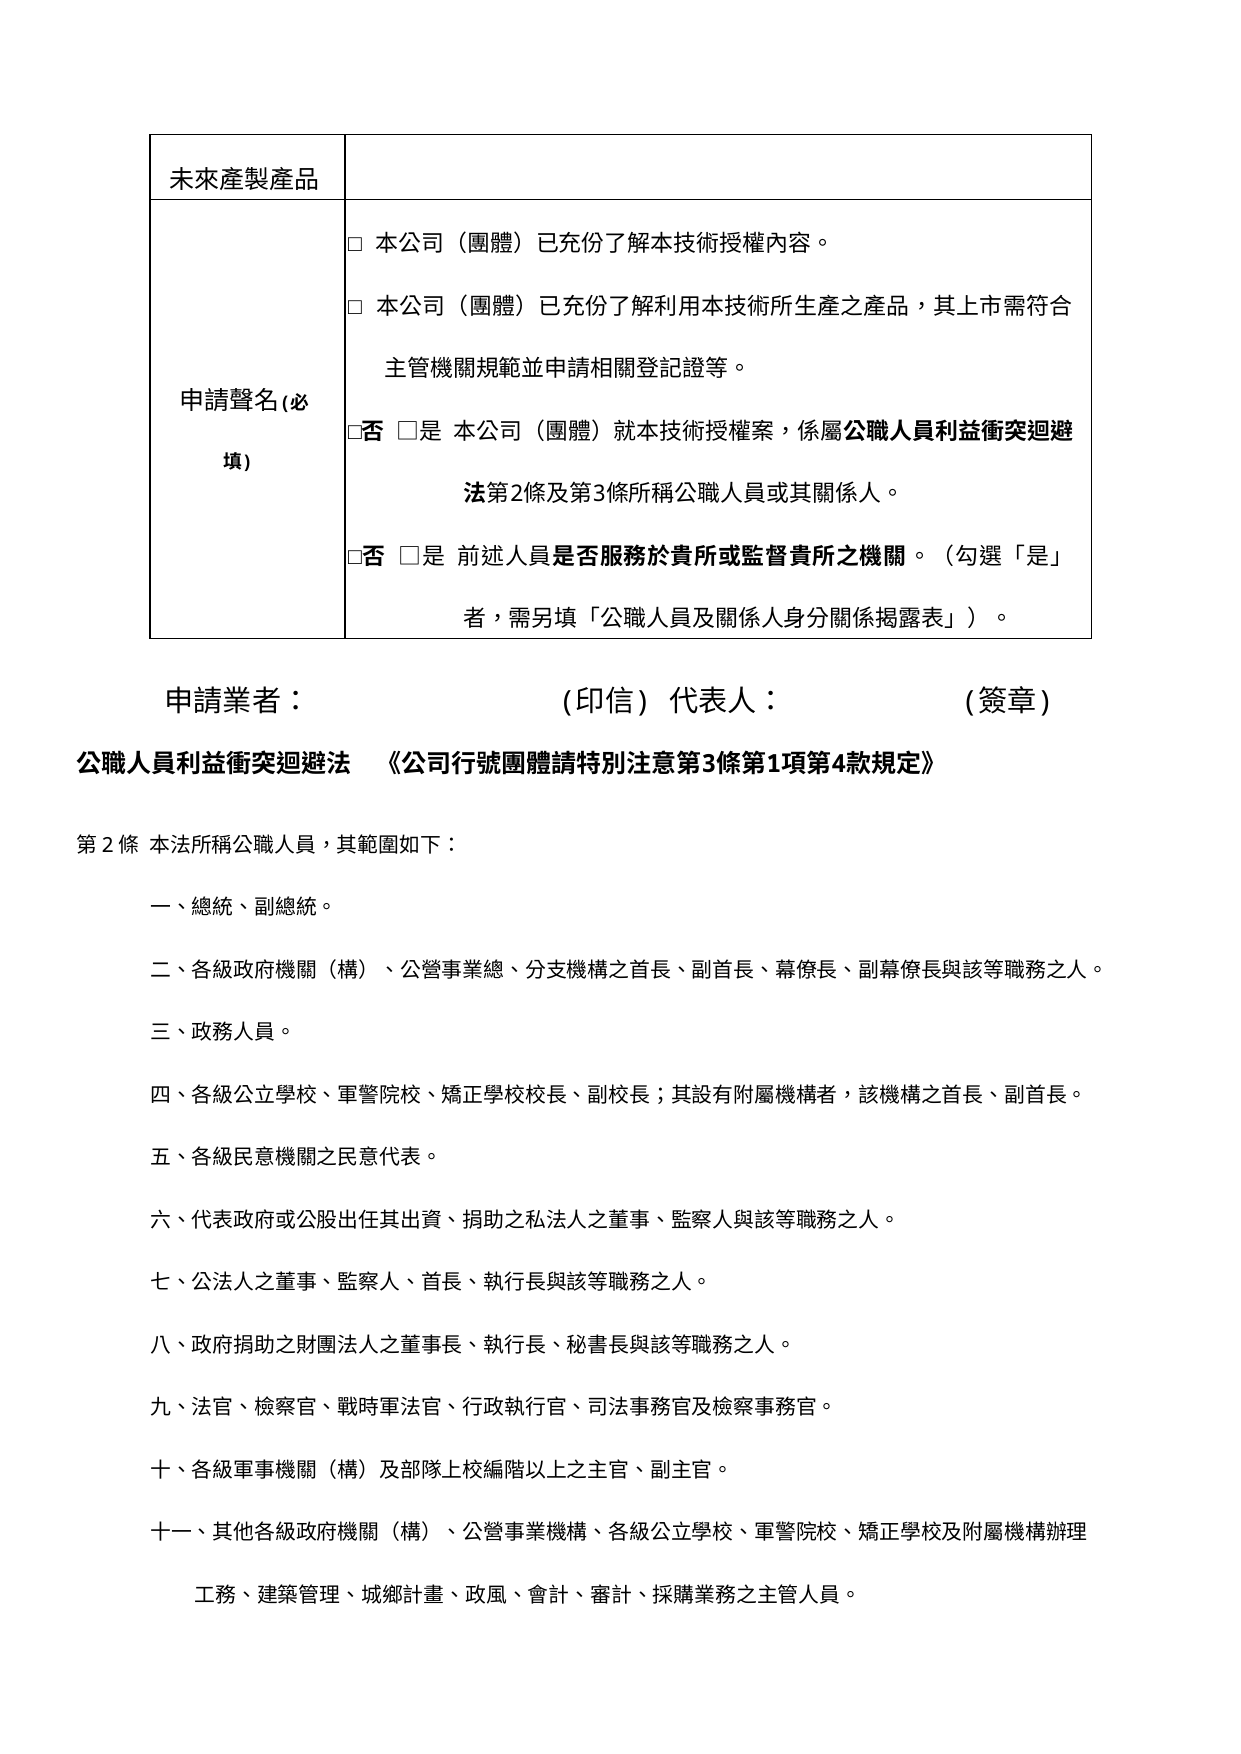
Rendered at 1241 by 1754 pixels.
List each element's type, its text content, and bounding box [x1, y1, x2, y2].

text 九、法官、檢察官、戰時軍法官、行政執行官、司法事務官及檢察事務官。 [150, 1364, 1090, 1426]
text 六、代表政府或公股出任其出資、捐助之私法人之董事、監察人與該等職務之人。 [150, 1176, 1090, 1239]
text 八、政府捐助之財團法人之董事長、執行長、秘書長與該等職務之人。 [150, 1301, 1090, 1364]
table_cell 申請聲名(必填) [151, 200, 344, 638]
text 一、總統、副總統。 [150, 864, 1090, 926]
text 四、各級公立學校、軍警院校、矯正學校校長、副校長；其設有附屬機構者，該機構之首長、副首長。 [150, 1051, 1090, 1114]
text 十、各級軍事機關（構）及部隊上校編階以上之主官、副主官。 [150, 1426, 1090, 1489]
text 申請業者： (印信) 代表人： (簽章) [135, 658, 1095, 720]
text 十一、其他各級政府機關（構）、公營事業機構、各級公立學校、軍警院校、矯正學校及附屬機構辦理工務、建築管理、城鄉計畫、政風、會計、審計、採購業務之主管人員。 [150, 1489, 1090, 1614]
text 三、政務人員。 [150, 989, 1090, 1051]
table_cell [346, 135, 1091, 199]
text 七、公法人之董事、監察人、首長、執行長與該等職務之人。 [150, 1239, 1090, 1301]
table_cell 未來產製產品 [151, 135, 344, 199]
text 公職人員利益衝突迴避法 《公司行號團體請特別注意第3條第1項第4款規定》 [76, 720, 1154, 783]
text 第2條 本法所稱公職人員，其範圍如下： [76, 801, 1090, 864]
text 五、各級民意機關之民意代表。 [150, 1114, 1090, 1176]
text 二、各級政府機關（構）、公營事業總、分支機構之首長、副首長、幕僚長、副幕僚長與該等職務之人。 [150, 926, 1090, 989]
table_cell □ 本公司（團體）已充份了解本技術授權內容。 □ 本公司（團體）已充份了解利用本技術所生產之產品，其上市需符合主管機關規範並申請相關登記證等。 □否 □是 本公司（團體）就本技術授權案，係屬公職人員利益衝突迴避法第2條及第3條所稱公職人員或其關係人。 □否 □是 前述人員是否服務於貴所或監督貴所之機關。（勾選「是」者，需另填「公職人員及關係人身分關係揭露表」）。 [346, 200, 1091, 638]
